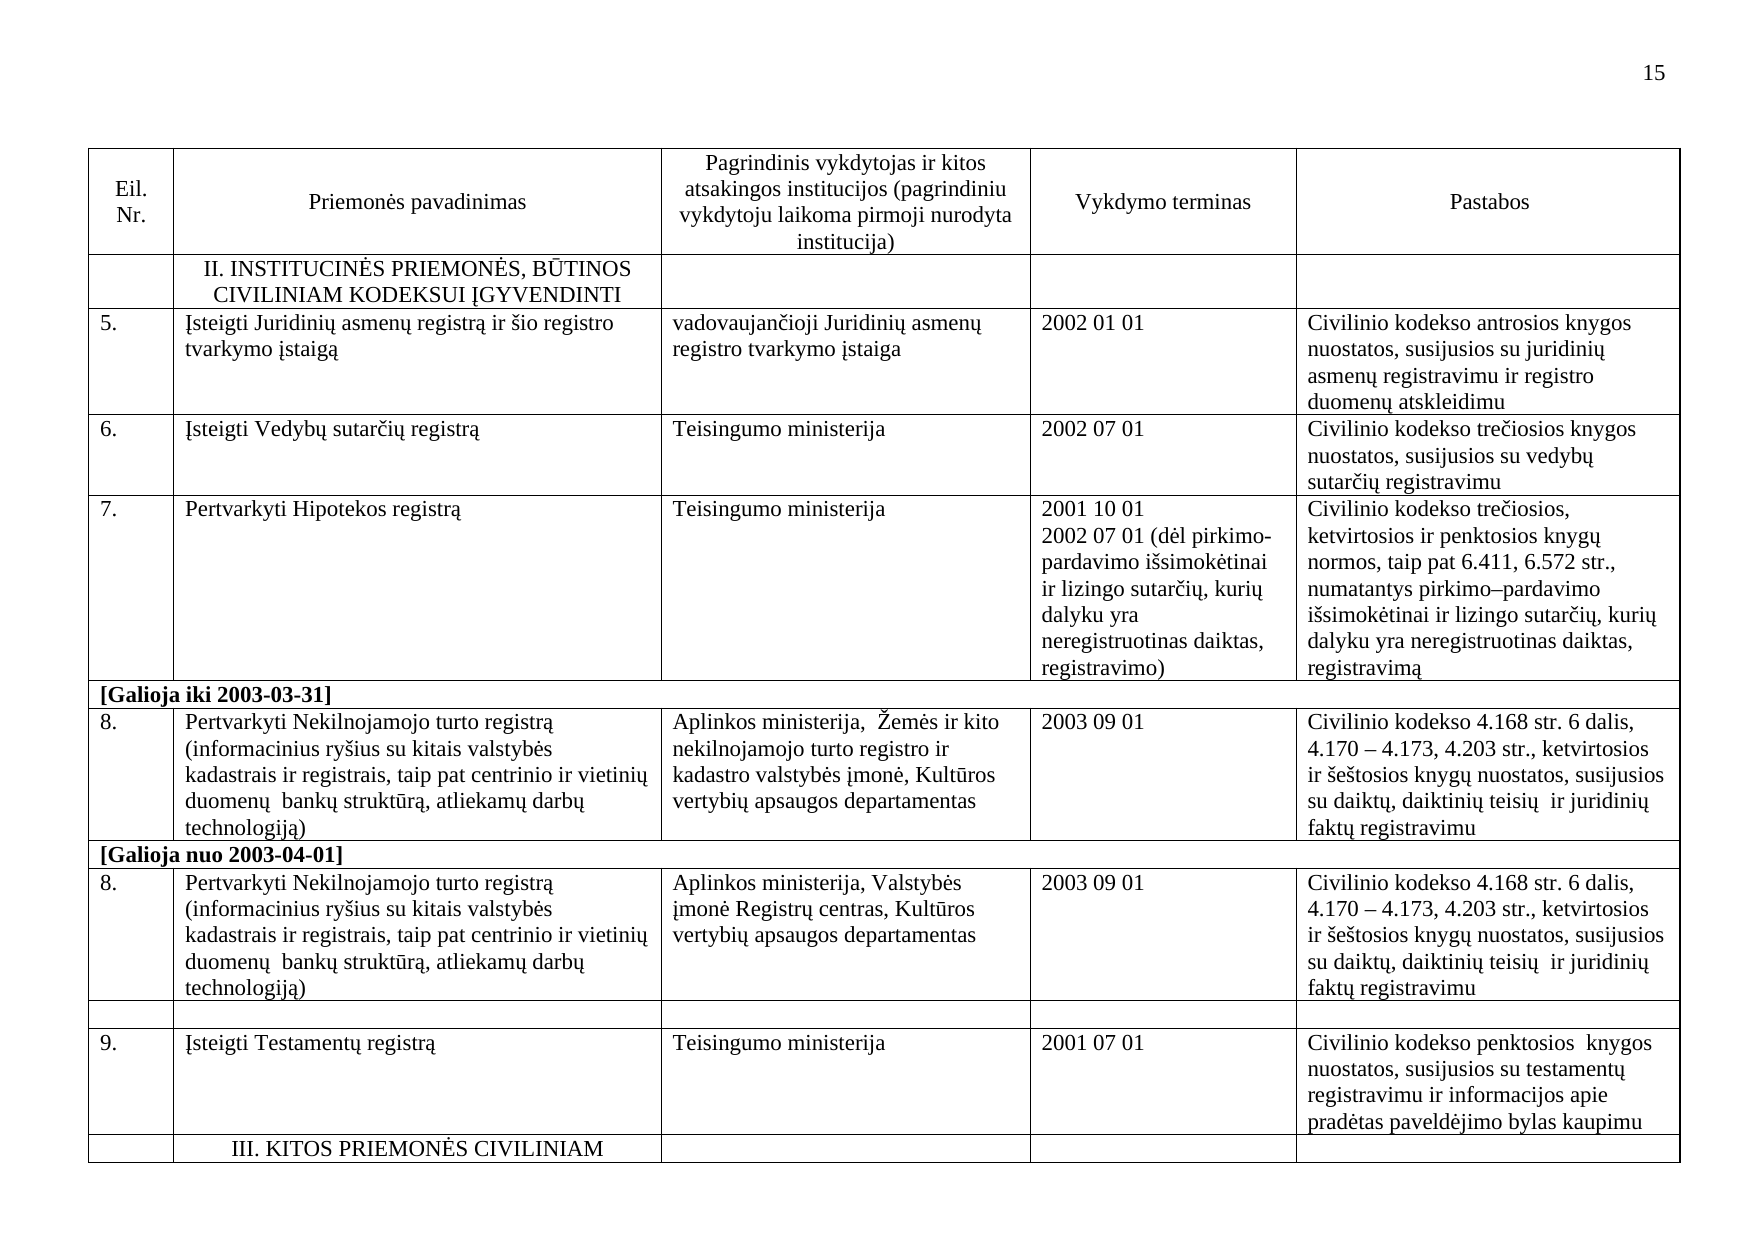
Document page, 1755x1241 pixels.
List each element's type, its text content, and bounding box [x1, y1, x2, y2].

table_header Vykdymo terminas [1031, 149, 1296, 254]
table_cell Pertvarkyti Nekilnojamojo turto registrą (informacinius ryšius su kitais valstybės kadastrais ir registrais, taip pat centrinio ir vietinių duomenų bankų struktūrą, atliekamų darbų technologiją) [174, 709, 661, 840]
table_cell Įsteigti Juridinių asmenų registrą ir šio registro tvarkymo įstaigą [174, 309, 661, 414]
table_cell Aplinkos ministerija, Žemės ir kito nekilnojamojo turto registro ir kadastro valstybės įmonė, Kultūros vertybių apsaugos departamentas [662, 709, 1030, 840]
table_cell [Galioja iki 2003-03-31] [89, 681, 1679, 707]
table_cell [662, 255, 1030, 308]
table_header Pastabos [1297, 149, 1679, 254]
table_cell 7. [89, 496, 173, 680]
table_cell Civilinio kodekso 4.168 str. 6 dalis, 4.170 – 4.173, 4.203 str., ketvirtosios ir šeštosios knygų nuostatos, susijusios su daiktų, daiktinių teisių ir juridinių faktų registravimu [1297, 869, 1679, 1000]
table_cell Teisingumo ministerija [662, 1029, 1030, 1134]
table_cell [174, 1001, 661, 1028]
table_header Pagrindinis vykdytojas ir kitos atsakingos institucijos (pagrindiniu vykdytoju laikoma pirmoji nurodyta institucija) [662, 149, 1030, 254]
table_header Priemonės pavadinimas [174, 149, 661, 254]
table_header Eil. Nr. [89, 149, 173, 254]
table_cell 2002 07 01 [1031, 415, 1296, 494]
table_cell 6. [89, 415, 173, 494]
table_cell 2002 01 01 [1031, 309, 1296, 414]
table_cell [662, 1001, 1030, 1028]
table_cell Civilinio kodekso trečiosios knygos nuostatos, susijusios su vedybų sutarčių registravimu [1297, 415, 1679, 494]
table_cell [89, 1001, 173, 1028]
table_cell Civilinio kodekso trečiosios, ketvirtosios ir penktosios knygų normos, taip pat 6.411, 6.572 str., numatantys pirkimo–pardavimo išsimokėtinai ir lizingo sutarčių, kurių dalyku yra neregistruotinas daiktas, registravimą [1297, 496, 1679, 680]
table_cell [1297, 1001, 1679, 1028]
table_cell [1031, 255, 1296, 308]
table_cell 8. [89, 709, 173, 840]
table_cell [1031, 1135, 1296, 1162]
table_cell Įsteigti Vedybų sutarčių registrą [174, 415, 661, 494]
table_cell 9. [89, 1029, 173, 1134]
table_cell Pertvarkyti Hipotekos registrą [174, 496, 661, 680]
table_cell Civilinio kodekso penktosios knygos nuostatos, susijusios su testamentų registravimu ir informacijos apie pradėtas paveldėjimo bylas kaupimu [1297, 1029, 1679, 1134]
table_cell 8. [89, 869, 173, 1000]
table_cell [89, 255, 173, 308]
table_cell [1297, 1135, 1679, 1162]
table_cell 5. [89, 309, 173, 414]
table_cell [Galioja nuo 2003-04-01] [89, 841, 1679, 868]
table_cell 2001 10 01 2002 07 01 (dėl pirkimo-pardavimo išsimokėtinai ir lizingo sutarčių, kurių dalyku yra neregistruotinas daiktas, registravimo) [1031, 496, 1296, 680]
table_cell 2001 07 01 [1031, 1029, 1296, 1134]
table_cell [1031, 1001, 1296, 1028]
table_cell Pertvarkyti Nekilnojamojo turto registrą (informacinius ryšius su kitais valstybės kadastrais ir registrais, taip pat centrinio ir vietinių duomenų bankų struktūrą, atliekamų darbų technologiją) [174, 869, 661, 1000]
table_cell Teisingumo ministerija [662, 415, 1030, 494]
table_cell Įsteigti Testamentų registrą [174, 1029, 661, 1134]
table_cell Civilinio kodekso 4.168 str. 6 dalis, 4.170 – 4.173, 4.203 str., ketvirtosios ir šeštosios knygų nuostatos, susijusios su daiktų, daiktinių teisių ir juridinių faktų registravimu [1297, 709, 1679, 840]
table_cell Aplinkos ministerija, Valstybės įmonė Registrų centras, Kultūros vertybių apsaugos departamentas [662, 869, 1030, 1000]
table_cell 2003 09 01 [1031, 869, 1296, 1000]
table_cell II. Institucinės priemonės, būtinos Civiliniam kodeksui įgyvendinti [174, 255, 661, 308]
table_cell Teisingumo ministerija [662, 496, 1030, 680]
table_cell III. Kitos priemonės Civiliniam [174, 1135, 661, 1162]
table_cell vadovaujančioji Juridinių asmenų registro tvarkymo įstaiga [662, 309, 1030, 414]
table_cell [1297, 255, 1679, 308]
table_cell [662, 1135, 1030, 1162]
table_cell Civilinio kodekso antrosios knygos nuostatos, susijusios su juridinių asmenų registravimu ir registro duomenų atskleidimu [1297, 309, 1679, 414]
table_cell [89, 1135, 173, 1162]
table_cell 2003 09 01 [1031, 709, 1296, 840]
